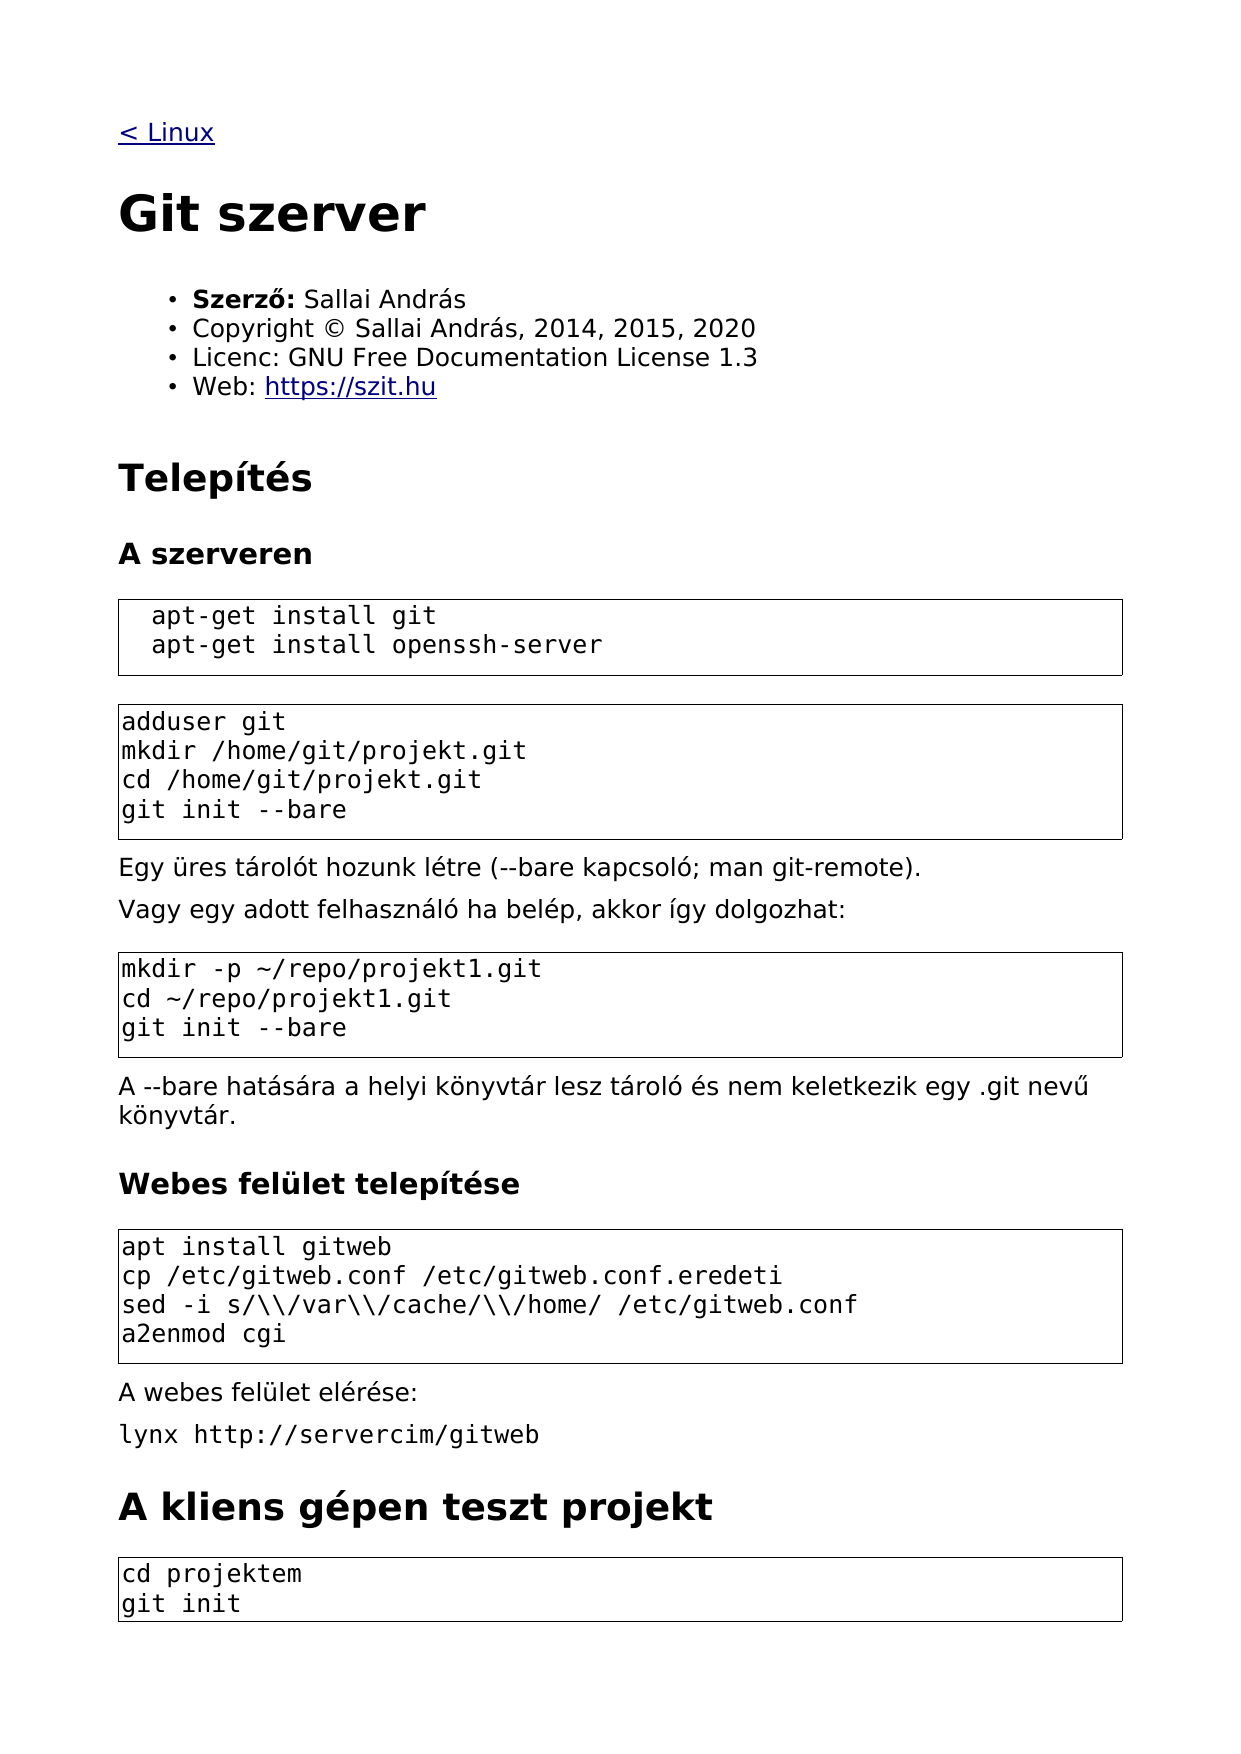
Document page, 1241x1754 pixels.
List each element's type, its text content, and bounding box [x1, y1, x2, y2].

text < Linux [118, 118, 1122, 147]
list Copyright © Sallai András, 2014, 2015, 2020 [177, 314, 1122, 343]
table_header cd projektem git init [119, 1558, 1122, 1621]
text A webes felület elérése: [118, 1378, 1122, 1407]
list Web: https://szit.hu [177, 372, 1122, 402]
subtitle A kliens gépen teszt projekt [118, 1486, 1122, 1529]
text Vagy egy adott felhasználó ha belép, akkor így dolgozhat: [118, 895, 1122, 924]
subtitle Git szerver [118, 185, 1122, 243]
text lynx http://servercim/gitweb [118, 1420, 1122, 1449]
table_header apt-get install git apt-get install openssh-server [119, 600, 1122, 674]
subtitle Telepítés [118, 456, 1122, 500]
list Szerző: Sallai András [177, 285, 1122, 314]
table_header mkdir -p ~/repo/projekt1.git cd ~/repo/projekt1.git git init --bare [119, 953, 1122, 1057]
text Egy üres tárolót hozunk létre (--bare kapcsoló; man git-remote). [118, 853, 1122, 883]
list Licenc: GNU Free Documentation License 1.3 [177, 343, 1122, 372]
subtitle Webes felület telepítése [118, 1168, 1122, 1202]
subtitle A szerveren [118, 537, 1122, 571]
text A --bare hatására a helyi könyvtár lesz tároló és nem keletkezik egy .git nevű könyvtár. [118, 1072, 1122, 1130]
table_header adduser git mkdir /home/git/projekt.git cd /home/git/projekt.git git init --bare [119, 705, 1122, 839]
table_header apt install gitweb cp /etc/gitweb.conf /etc/gitweb.conf.eredeti sed -i s/\\/var\\/cache/\\/home/ /etc/gitweb.conf a2enmod cgi [119, 1230, 1122, 1363]
